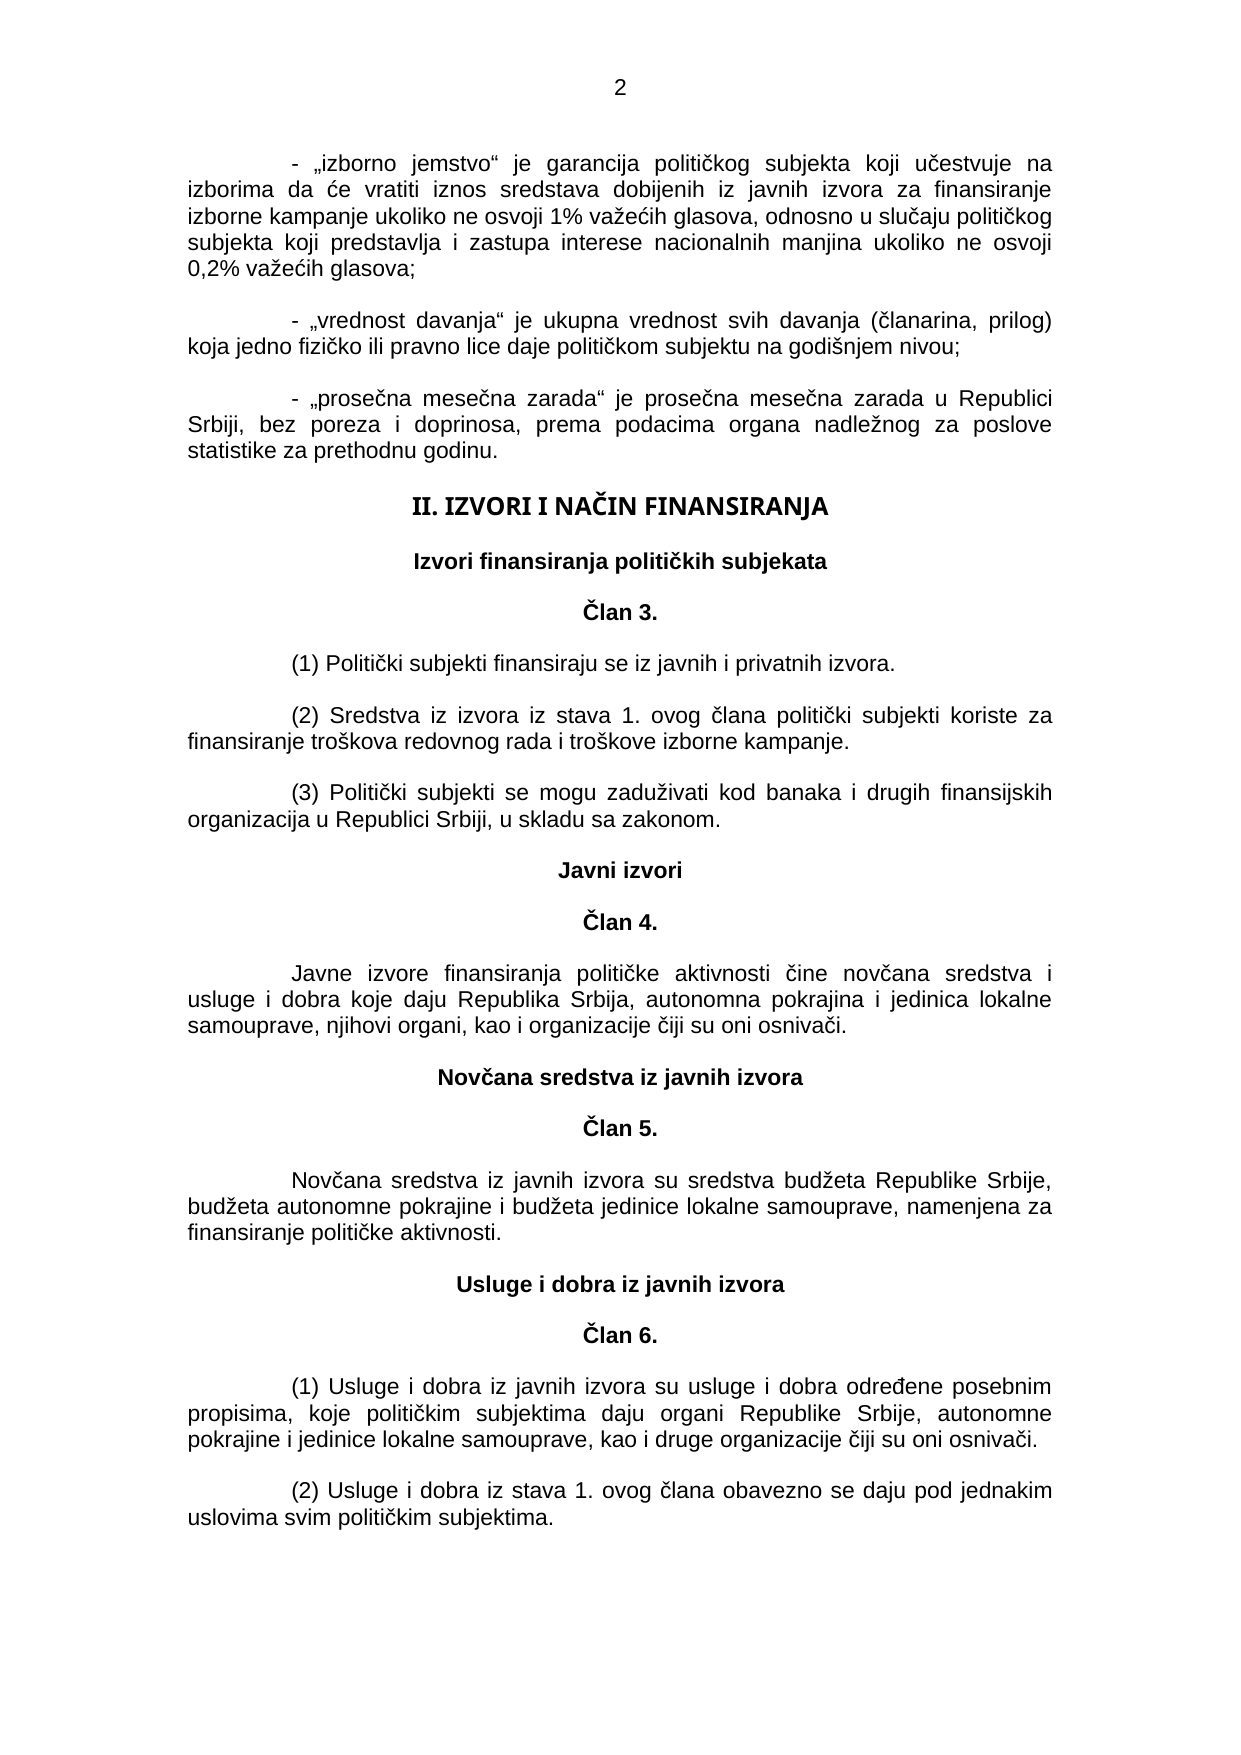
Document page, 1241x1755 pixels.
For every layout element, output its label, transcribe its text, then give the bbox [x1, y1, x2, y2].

subtitle Član 5. [187, 1115, 1053, 1142]
subtitle Usluge i dobra iz javnih izvora [187, 1271, 1053, 1297]
text - „izborno jemstvo“ je garancija političkog subjekta koji učestvuje na izborima da će vratiti iznos sredstava dobijenih iz javnih izvora za finansiranje izborne kampanje ukoliko ne osvoji 1% važećih glasova, odnosno u slučaju političkog subjekta koji predstavlja i zastupa interese nacionalnih manjina ukoliko ne osvoji 0,2% važećih glasova; [187, 150, 1053, 282]
subtitle Izvori finansiranja političkih subjekata [187, 548, 1053, 574]
text (1) Usluge i dobra iz javnih izvora su usluge i dobra određene posebnim propisima, koje političkim subjektima daju organi Republike Srbije, autonomne pokrajine i jedinice lokalne samouprave, kao i druge organizacije čiji su oni osnivači. [187, 1373, 1053, 1452]
text (3) Politički subjekti se mogu zaduživati kod banaka i drugih finansijskih organizacija u Republici Srbiji, u skladu sa zakonom. [187, 779, 1053, 832]
text (1) Politički subjekti finansiraju se iz javnih i privatnih izvora. [187, 650, 1053, 677]
text Javne izvore finansiranja političke aktivnosti čine novčana sredstva i usluge i dobra koje daju Republika Srbija, autonomna pokrajina i jedinica lokalne samouprave, njihovi organi, kao i organizacije čiji su oni osnivači. [187, 960, 1053, 1039]
subtitle Član 4. [187, 908, 1053, 935]
text (2) Usluge i dobra iz stava 1. ovog člana obavezno se daju pod jednakim uslovima svim političkim subjektima. [187, 1477, 1053, 1530]
text II. IZVORI I NAČIN FINANSIRANjA [262, 488, 978, 523]
subtitle Član 6. [187, 1322, 1053, 1348]
subtitle Član 3. [187, 599, 1053, 625]
text (2) Sredstva iz izvora iz stava 1. ovog člana politički subjekti koriste za finansiranje troškova redovnog rada i troškove izborne kampanje. [187, 702, 1053, 754]
text Novčana sredstva iz javnih izvora su sredstva budžeta Republike Srbije, budžeta autonomne pokrajine i budžeta jedinice lokalne samouprave, namenjena za finansiranje političke aktivnosti. [187, 1167, 1053, 1246]
text - „vrednost davanja“ je ukupna vrednost svih davanja (članarina, prilog) koja jedno fizičko ili pravno lice daje političkom subjektu na godišnjem nivou; [187, 307, 1053, 359]
subtitle Javni izvori [187, 857, 1053, 883]
text - „prosečna mesečna zarada“ je prosečna mesečna zarada u Republici Srbiji, bez poreza i doprinosa, prema podacima organa nadležnog za poslove statistike za prethodnu godinu. [187, 384, 1053, 463]
subtitle Novčana sredstva iz javnih izvora [187, 1064, 1053, 1090]
